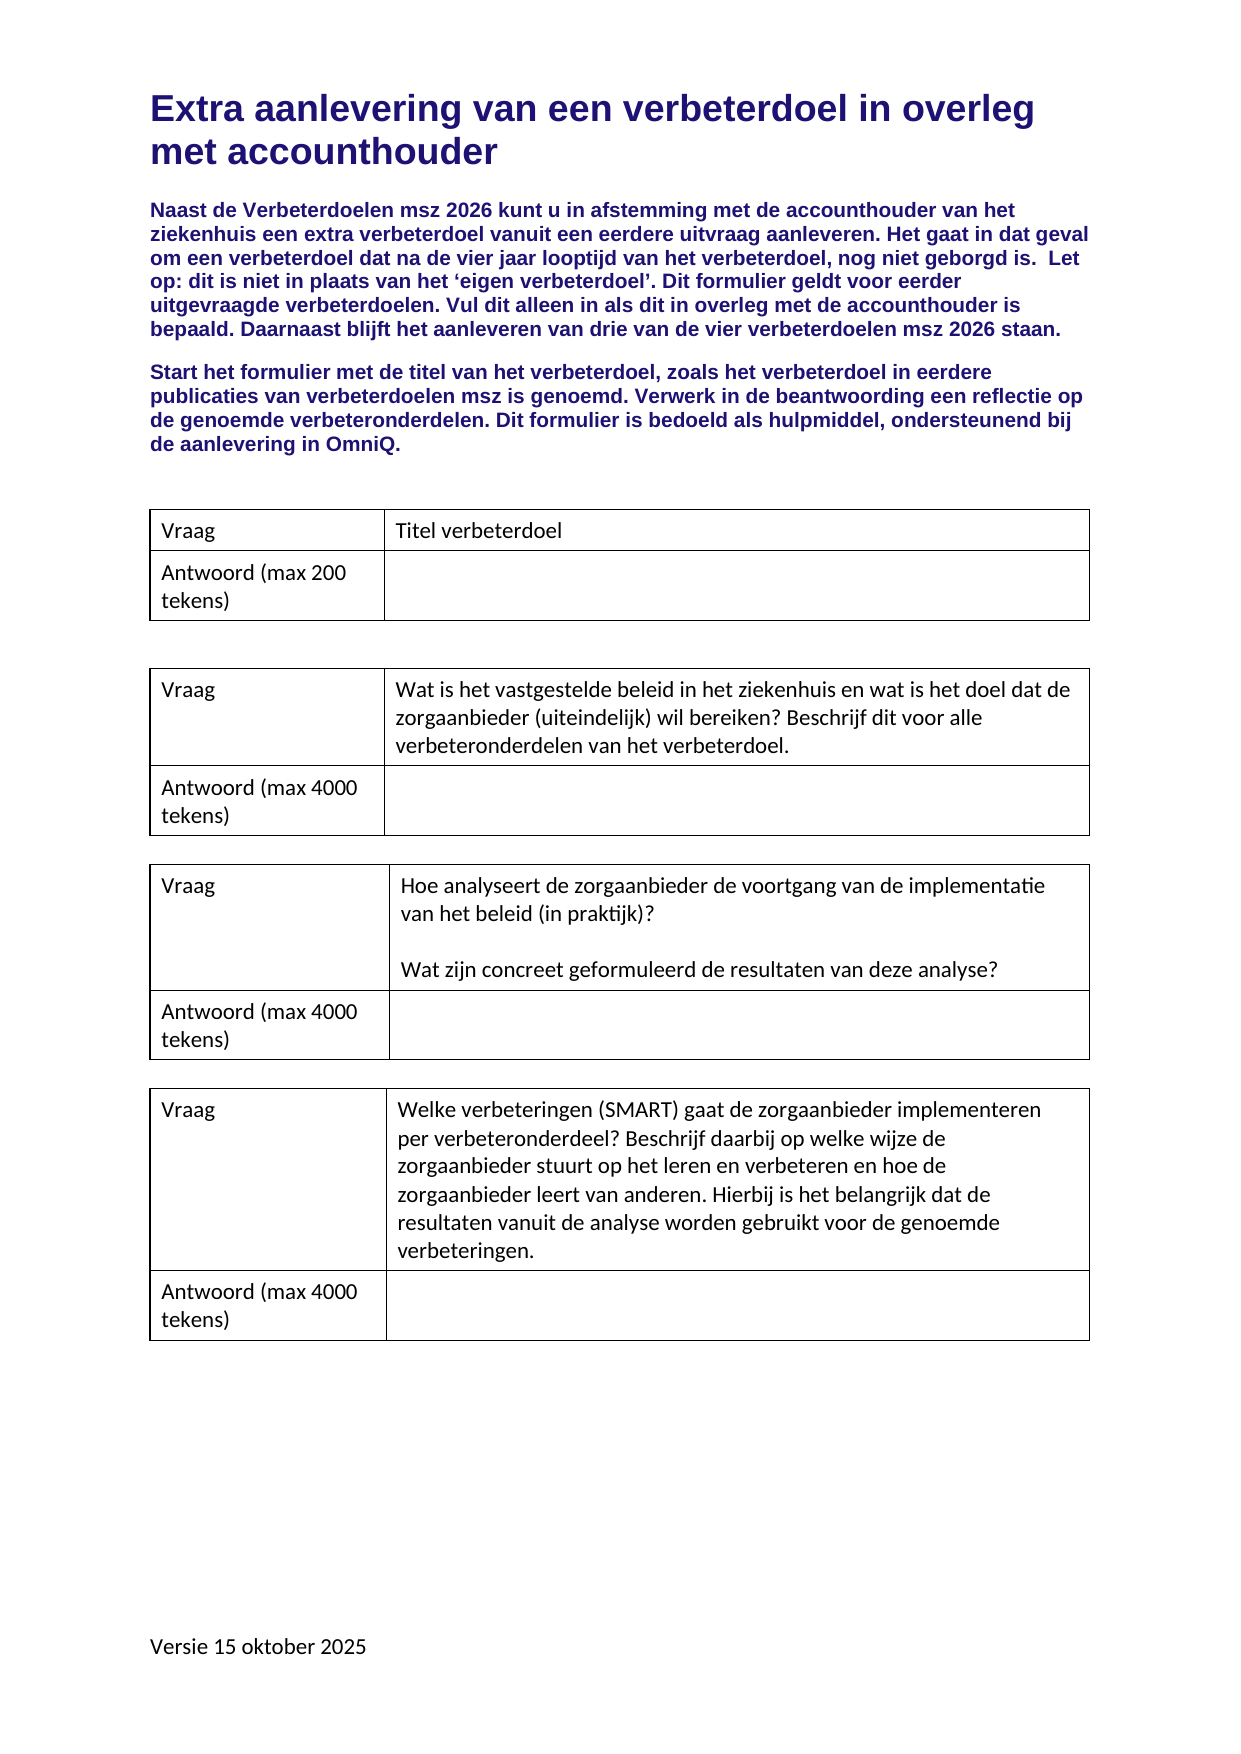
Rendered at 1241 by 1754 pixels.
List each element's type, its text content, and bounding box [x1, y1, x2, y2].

table_cell Antwoord (max 200 tekens) [151, 551, 384, 620]
table_cell Antwoord (max 4000 tekens) [151, 991, 389, 1059]
table_header Vraag [151, 510, 384, 550]
table_header Vraag [151, 865, 389, 990]
text Naast de Verbeterdoelen msz 2026 kunt u in afstemming met de accounthouder van het ziekenhuis een extra verbeterdoel vanuit een eerdere uitvraag aanleveren. Het gaat in dat geval om een verbeterdoel dat na de vier jaar looptijd van het verbeterdoel, nog niet geborgd is. Let op: dit is niet in plaats van het ‘eigen verbeterdoel’. Dit formulier geldt voor eerder uitgevraagde verbeterdoelen. Vul dit alleen in als dit in overleg met de accounthouder is bepaald. Daarnaast blijft het aanleveren van drie van de vier verbeterdoelen msz 2026 staan. [150, 197, 1090, 341]
text Extra aanlevering van een verbeterdoel in overleg met accounthouder [150, 86, 1090, 172]
table_cell Antwoord (max 4000 tekens) [151, 766, 384, 835]
text Start het formulier met de titel van het verbeterdoel, zoals het verbeterdoel in eerdere publicaties van verbeterdoelen msz is genoemd. Verwerk in de beantwoording een reflectie op de genoemde verbeteronderdelen. Dit formulier is bedoeld als hulpmiddel, ondersteunend bij de aanlevering in OmniQ. [150, 360, 1090, 456]
table_header Vraag [151, 669, 384, 765]
table_header Hoe analyseert de zorgaanbieder de voortgang van de implementatie van het beleid (in praktijk)? Wat zijn concreet geformuleerd de resultaten van deze analyse? [390, 865, 1089, 990]
table_header Wat is het vastgestelde beleid in het ziekenhuis en wat is het doel dat de zorgaanbieder (uiteindelijk) wil bereiken? Beschrijf dit voor alle verbeteronderdelen van het verbeterdoel. [385, 669, 1089, 765]
table_cell [390, 991, 1089, 1059]
table_header Welke verbeteringen (SMART) gaat de zorgaanbieder implementeren per verbeteronderdeel? Beschrijf daarbij op welke wijze de zorgaanbieder stuurt op het leren en verbeteren en hoe de zorgaanbieder leert van anderen. Hierbij is het belangrijk dat de resultaten vanuit de analyse worden gebruikt voor de genoemde verbeteringen. [387, 1089, 1089, 1270]
table_cell [385, 766, 1089, 835]
table_cell Antwoord (max 4000 tekens) [151, 1271, 386, 1339]
table_cell [387, 1271, 1089, 1339]
table_header Titel verbeterdoel [385, 510, 1089, 550]
table_header Vraag [151, 1089, 386, 1270]
table_cell [385, 551, 1089, 620]
